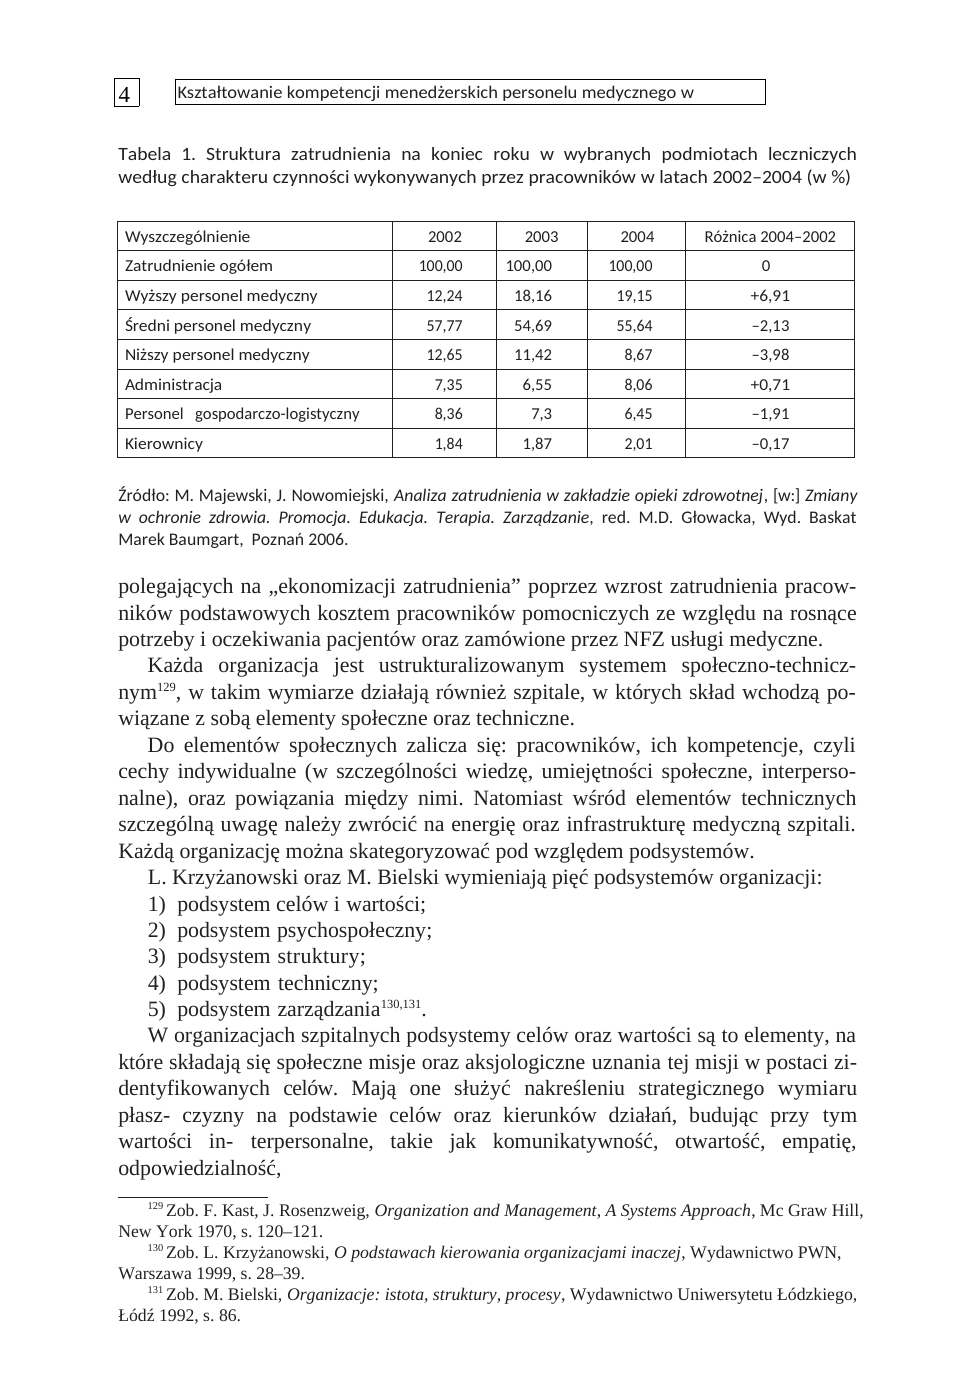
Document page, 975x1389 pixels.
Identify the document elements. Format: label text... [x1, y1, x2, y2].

table_cell 11,42 [497, 340, 587, 368]
table_cell –1,91 [686, 399, 854, 428]
table_cell Administracja [118, 370, 392, 398]
table_cell 1,87 [497, 429, 587, 457]
table_header 2002 [393, 222, 496, 250]
table_cell 0 [686, 251, 854, 280]
table_cell 100,00 [588, 251, 685, 280]
table_cell 19,15 [588, 281, 685, 309]
table_cell 2,01 [588, 429, 685, 457]
table_cell Zatrudnienie ogółem [118, 251, 392, 280]
table_cell 57,77 [393, 310, 496, 339]
table_cell Niższy personel medyczny [118, 340, 392, 368]
table_cell 6,45 [588, 399, 685, 428]
text Źródło: M. Majewski, J. Nowomiejski, Analiza zatrudnienia w zakładzie opieki zdrowotnej, [w:] Zmiany w ochronie zdrowia. Promocja. Edukacja. Terapia. Zarządzanie, red. M.D. Głowacka, Wyd. Baskat Marek Baumgart, Poznań 2006. [118, 484, 857, 549]
table_cell 100,00 [393, 251, 496, 280]
table_cell Kierownicy [118, 429, 392, 457]
text L. Krzyżanowski oraz M. Bielski wymieniają pięć podsystemów organizacji: [148, 864, 869, 889]
table_cell Personel gospodarczo-logistyczny [118, 399, 392, 428]
table_cell –2,13 [686, 310, 854, 339]
text W organizacjach szpitalnych podsystemy celów oraz wartości są to elementy, na które składają się społeczne misje oraz aksjologiczne uznania tej misji w postaci zi- dentyfikowanych celów. Mają one służyć nakreśleniu strategicznego wymiaru płasz- czyzny na podstawie celów oraz kierunków działań, budując przy tym wartości in- terpersonalne, takie jak komunikatywność, otwartość, empatię, odpowiedzialność, [118, 1022, 857, 1180]
list podsystem zarządzania130,131. [148, 996, 869, 1021]
table_cell 8,36 [393, 399, 496, 428]
table_cell 8,67 [588, 340, 685, 368]
table_cell –3,98 [686, 340, 854, 368]
list podsystem techniczny; [148, 970, 869, 995]
table_cell 100,00 [497, 251, 587, 280]
table_header Wyszczególnienie [118, 222, 392, 250]
list podsystem struktury; [148, 943, 869, 968]
table_header Różnica 2004–2002 [686, 222, 854, 250]
table_cell 7,35 [393, 370, 496, 398]
table_cell –0,17 [686, 429, 854, 457]
table_cell 54,69 [497, 310, 587, 339]
text Każda organizacja jest ustrukturalizowanym systemem społeczno-technicz- nym129, w takim wymiarze działają również szpitale, w których skład wchodzą po- wiązane z sobą elementy społeczne oraz techniczne. [118, 652, 857, 731]
table_cell 6,55 [497, 370, 587, 398]
table_cell 7,3 [497, 399, 587, 428]
table_header 2003 [497, 222, 587, 250]
text Tabela 1. Struktura zatrudnienia na koniec roku w wybranych podmiotach leczniczych według charakteru czynności wykonywanych przez pracowników w latach 2002–2004 (w %) [118, 142, 857, 188]
table_cell 12,65 [393, 340, 496, 368]
table_cell 12,24 [393, 281, 496, 309]
text 129 Zob. F. Kast, J. Rosenzweig, Organization and Management, A Systems Approach, Mc Graw Hill, New York 1970, s. 120–121. [118, 1194, 866, 1241]
text 130 Zob. L. Krzyżanowski, O podstawach kierowania organizacjami inaczej, Wydawnictwo PWN, Warszawa 1999, s. 28–39. [118, 1241, 869, 1283]
text Do elementów społecznych zalicza się: pracowników, ich kompetencje, czyli cechy indywidualne (w szczególności wiedzę, umiejętności społeczne, interperso- nalne), oraz powiązania między nimi. Natomiast wśród elementów technicznych szczególną uwagę należy zwrócić na energię oraz infrastrukturę medyczną szpitali. Każdą organizację można skategoryzować pod względem podsystemów. [118, 732, 857, 863]
table_cell +0,71 [686, 370, 854, 398]
table_cell 1,84 [393, 429, 496, 457]
table_cell 18,16 [497, 281, 587, 309]
table_cell +6,91 [686, 281, 854, 309]
list podsystem celów i wartości; [148, 891, 869, 916]
text 131 Zob. M. Bielski, Organizacje: istota, struktury, procesy, Wydawnictwo Uniwersytetu Łódzkiego, Łódź 1992, s. 86. [118, 1283, 869, 1325]
table_cell 8,06 [588, 370, 685, 398]
text polegających na „ekonomizacji zatrudnienia” poprzez wzrost zatrudnienia pracow- ników podstawowych kosztem pracowników pomocniczych ze względu na rosnące potrzeby i oczekiwania pacjentów oraz zamówione przez NFZ usługi medyczne. [118, 573, 857, 651]
table_header 2004 [588, 222, 685, 250]
table_cell Średni personel medyczny [118, 310, 392, 339]
table_cell 55,64 [588, 310, 685, 339]
table_cell Wyższy personel medyczny [118, 281, 392, 309]
list podsystem psychospołeczny; [148, 917, 869, 942]
